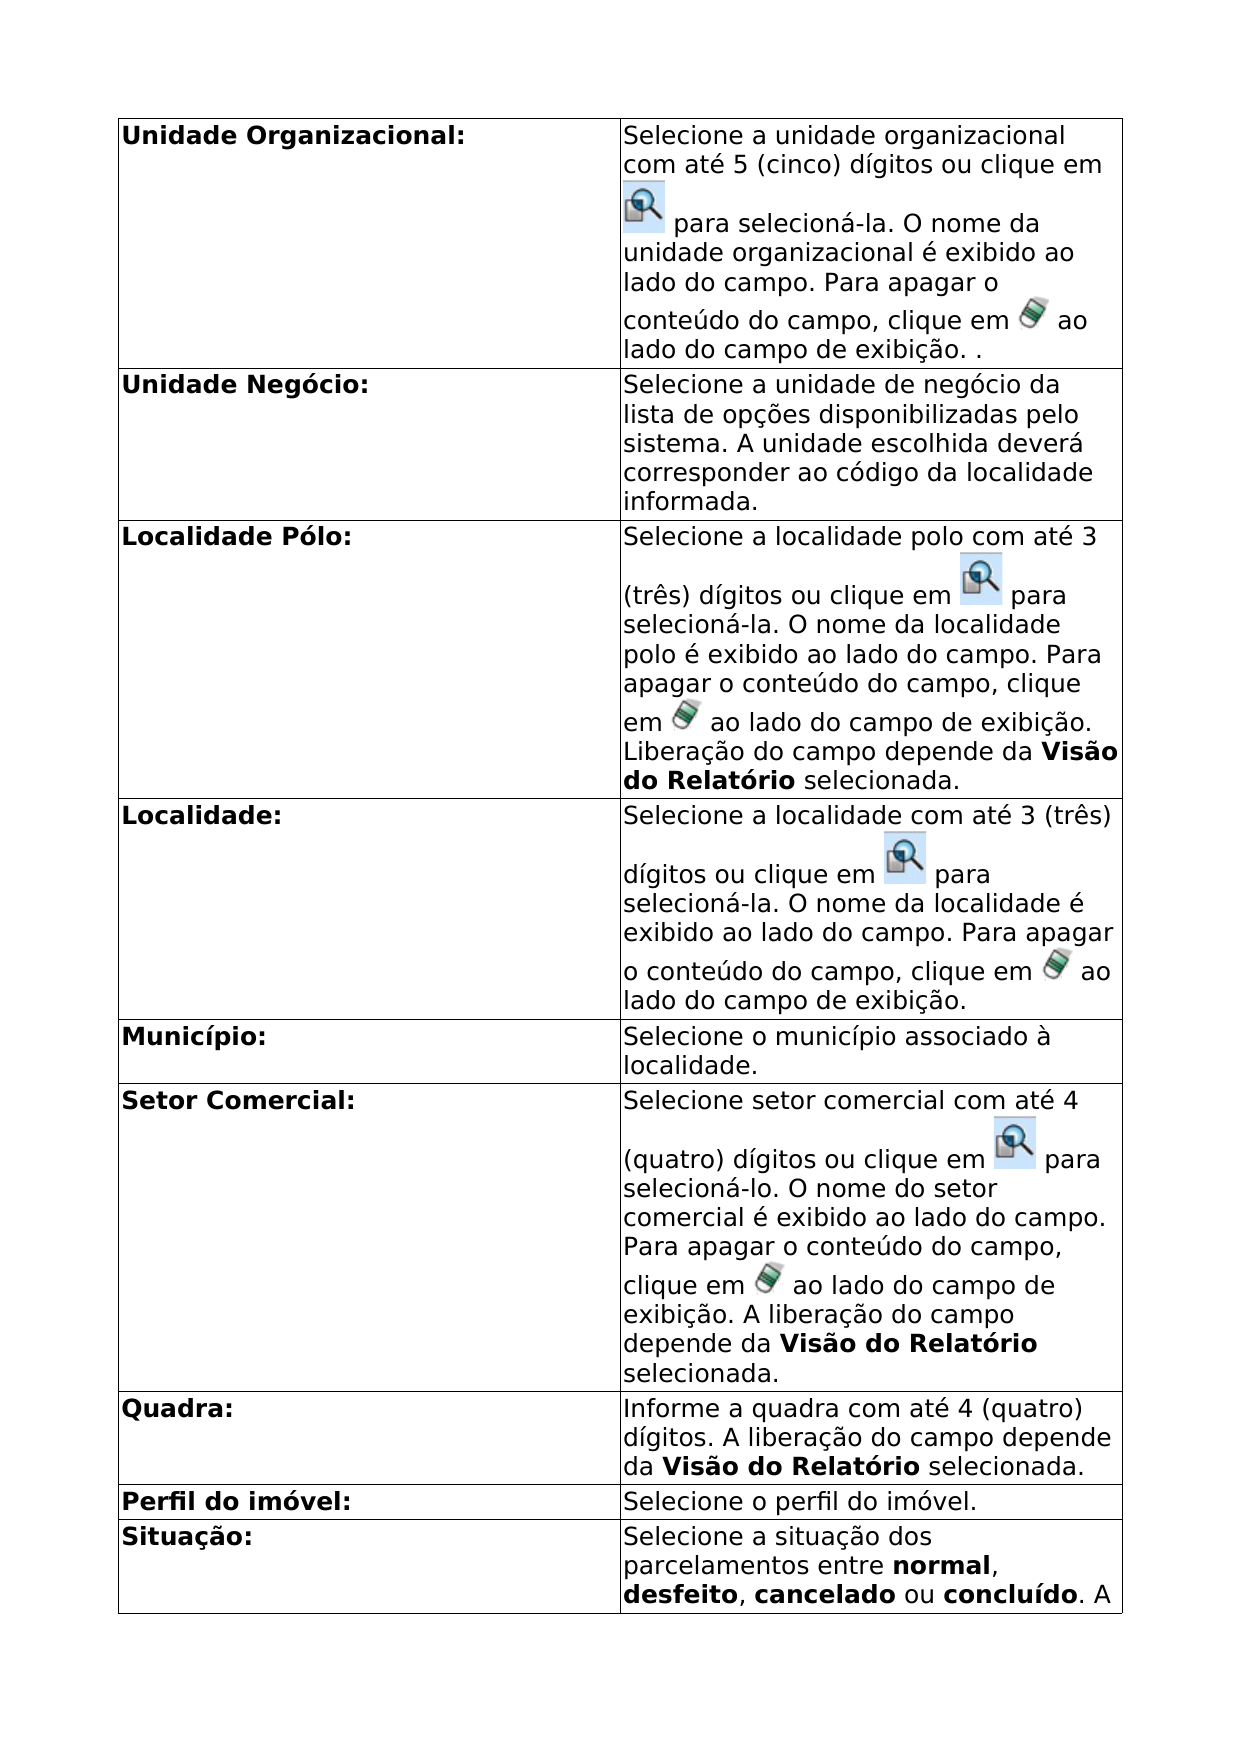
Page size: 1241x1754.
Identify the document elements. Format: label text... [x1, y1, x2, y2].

table_cell Perfil do imóvel: [119, 1485, 620, 1519]
table_cell Localidade Pólo: [119, 521, 620, 798]
picture [670, 698, 702, 731]
table_cell Unidade Negócio: [119, 369, 620, 519]
picture [1041, 947, 1073, 981]
table_cell Selecione setor comercial com até 4 (quatro) dígitos ou clique em para selecioná-lo. O nome do setor comercial é exibido ao lado do campo. Para apagar o conteúdo do campo, clique em ao lado do campo de exibição. A liberação do campo depende da Visão do Relatório selecionada. [621, 1084, 1122, 1391]
table_cell Situação: [119, 1520, 620, 1613]
table_cell Selecione a localidade com até 3 (três) dígitos ou clique em para selecioná-la. O nome da localidade é exibido ao lado do campo. Para apagar o conteúdo do campo, clique em ao lado do campo de exibição. [621, 799, 1122, 1019]
picture [993, 1115, 1037, 1169]
picture [622, 179, 665, 233]
table_cell Selecione a localidade polo com até 3 (três) dígitos ou clique em para selecioná-la. O nome da localidade polo é exibido ao lado do campo. Para apagar o conteúdo do campo, clique em ao lado do campo de exibição. Liberação do campo depende da Visão do Relatório selecionada. [621, 521, 1122, 798]
table_cell Selecione a unidade organizacional com até 5 (cinco) dígitos ou clique em para selecioná-la. O nome da unidade organizacional é exibido ao lado do campo. Para apagar o conteúdo do campo, clique em ao lado do campo de exibição. . [621, 119, 1122, 368]
table_cell Selecione a situação dos parcelamentos entre normal, desfeito, cancelado ou concluído. A [621, 1520, 1122, 1613]
picture [960, 551, 1003, 605]
picture [884, 830, 927, 884]
table_cell Selecione o município associado à localidade. [621, 1020, 1122, 1083]
table_cell Unidade Organizacional: [119, 119, 620, 368]
table_cell Selecione a unidade de negócio da lista de opções disponibilizadas pelo sistema. A unidade escolhida deverá corresponder ao código da localidade informada. [621, 369, 1122, 519]
table_cell Setor Comercial: [119, 1084, 620, 1391]
table_cell Localidade: [119, 799, 620, 1019]
table_cell Município: [119, 1020, 620, 1083]
picture [1017, 296, 1050, 330]
table_cell Quadra: [119, 1392, 620, 1484]
table_cell Selecione o perfil do imóvel. [621, 1485, 1122, 1519]
picture [753, 1261, 785, 1295]
table_cell Informe a quadra com até 4 (quatro) dígitos. A liberação do campo depende da Visão do Relatório selecionada. [621, 1392, 1122, 1484]
